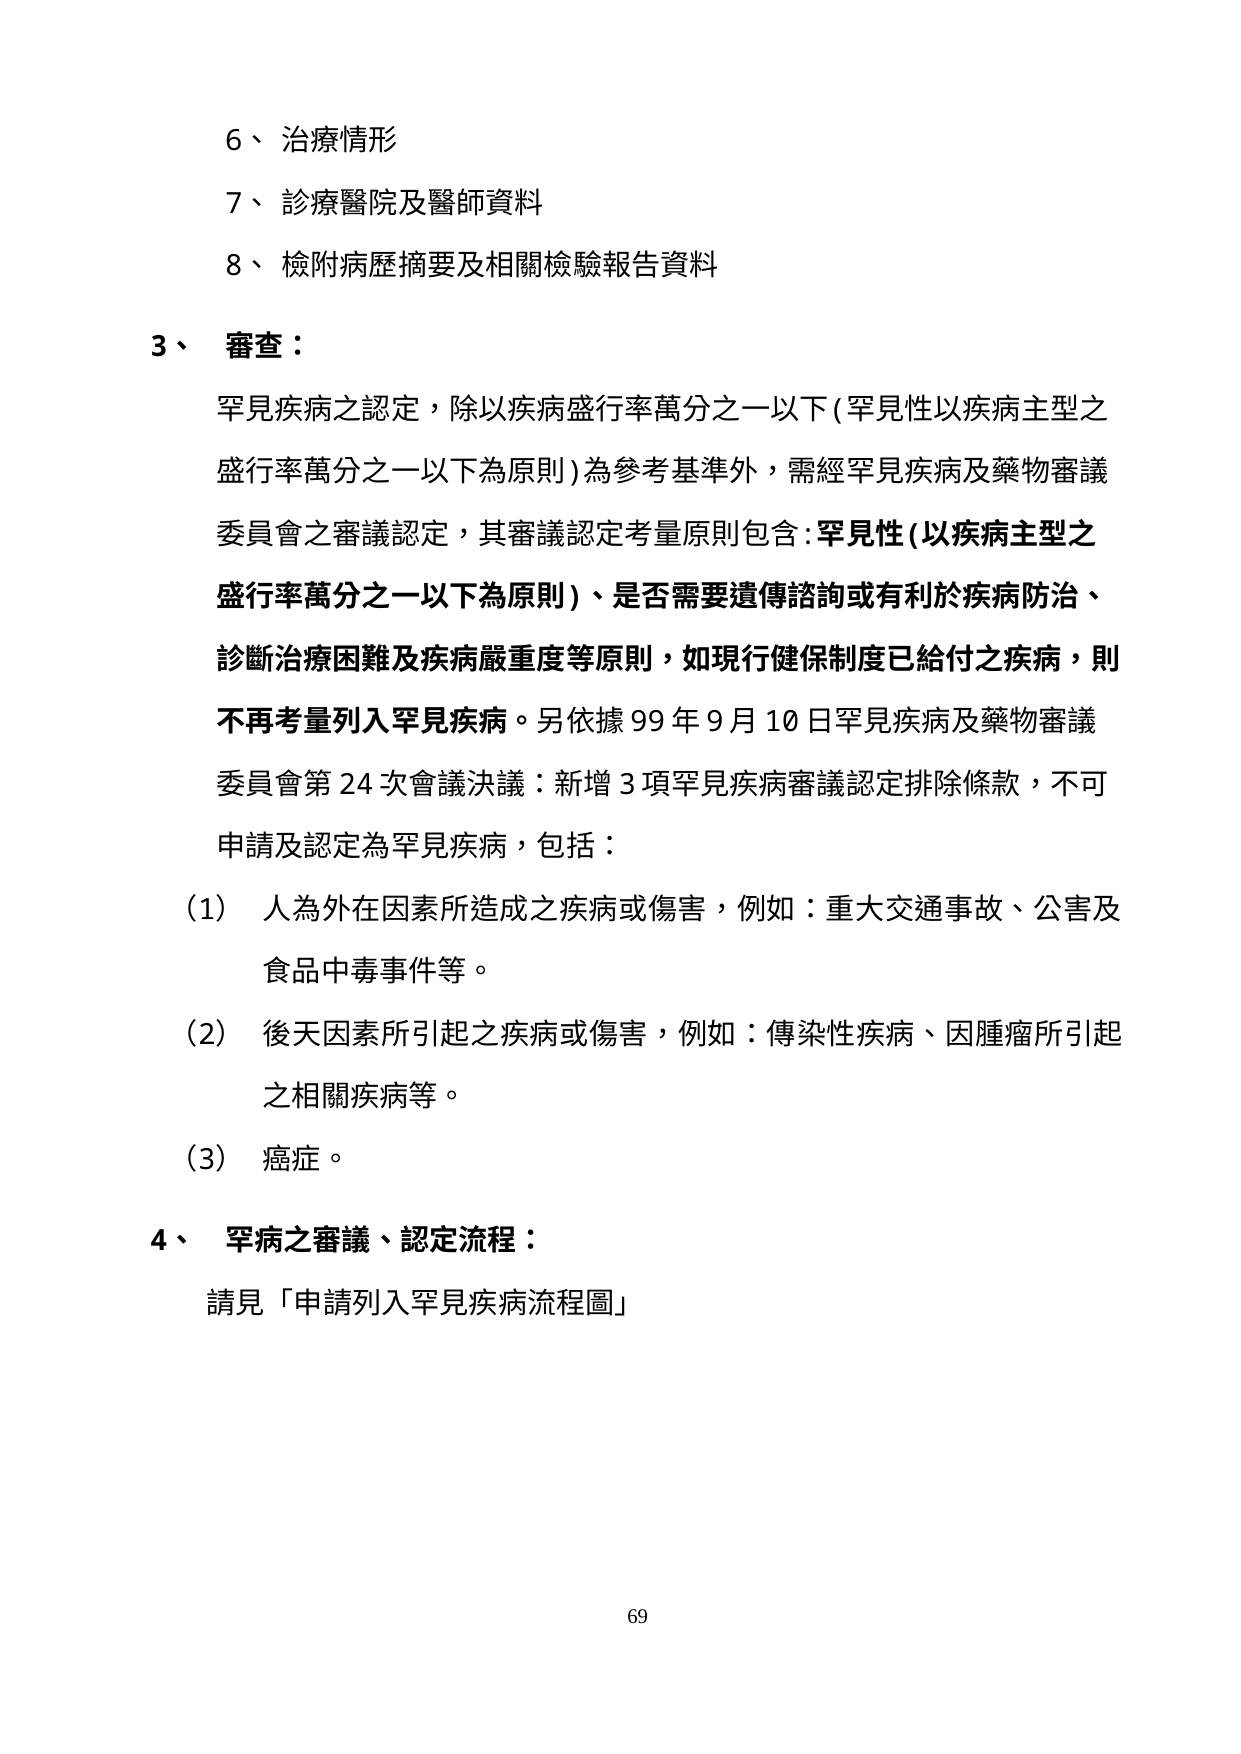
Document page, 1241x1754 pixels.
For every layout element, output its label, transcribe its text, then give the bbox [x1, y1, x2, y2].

list 診療醫院及醫師資料 [225, 159, 1125, 221]
text 罕見疾病之認定，除以疾病盛行率萬分之一以下(罕見性以疾病主型之盛行率萬分之一以下為原則)為參考基準外，需經罕見疾病及藥物審議委員會之審議認定，其審議認定考量原則包含:罕見性(以疾病主型之盛行率萬分之一以下為原則)、是否需要遺傳諮詢或有利於疾病防治、診斷治療困難及疾病嚴重度等原則，如現行健保制度已給付之疾病，則不再考量列入罕見疾病。另依據99年9月10日罕見疾病及藥物審議委員會第24次會議決議：新增3項罕見疾病審議認定排除條款，不可申請及認定為罕見疾病，包括： [216, 365, 1125, 865]
list 罕病之審議、認定流程： [150, 1196, 1125, 1259]
text 請見「申請列入罕見疾病流程圖」 [206, 1259, 1125, 1321]
list 審查： [150, 302, 1125, 365]
list 癌症。 [169, 1115, 1125, 1177]
list 後天因素所引起之疾病或傷害，例如：傳染性疾病、因腫瘤所引起之相關疾病等。 [169, 990, 1125, 1115]
list 治療情形 [225, 96, 1125, 159]
list 人為外在因素所造成之疾病或傷害，例如：重大交通事故、公害及食品中毒事件等。 [169, 865, 1125, 990]
list 檢附病歷摘要及相關檢驗報告資料 [225, 221, 1125, 284]
